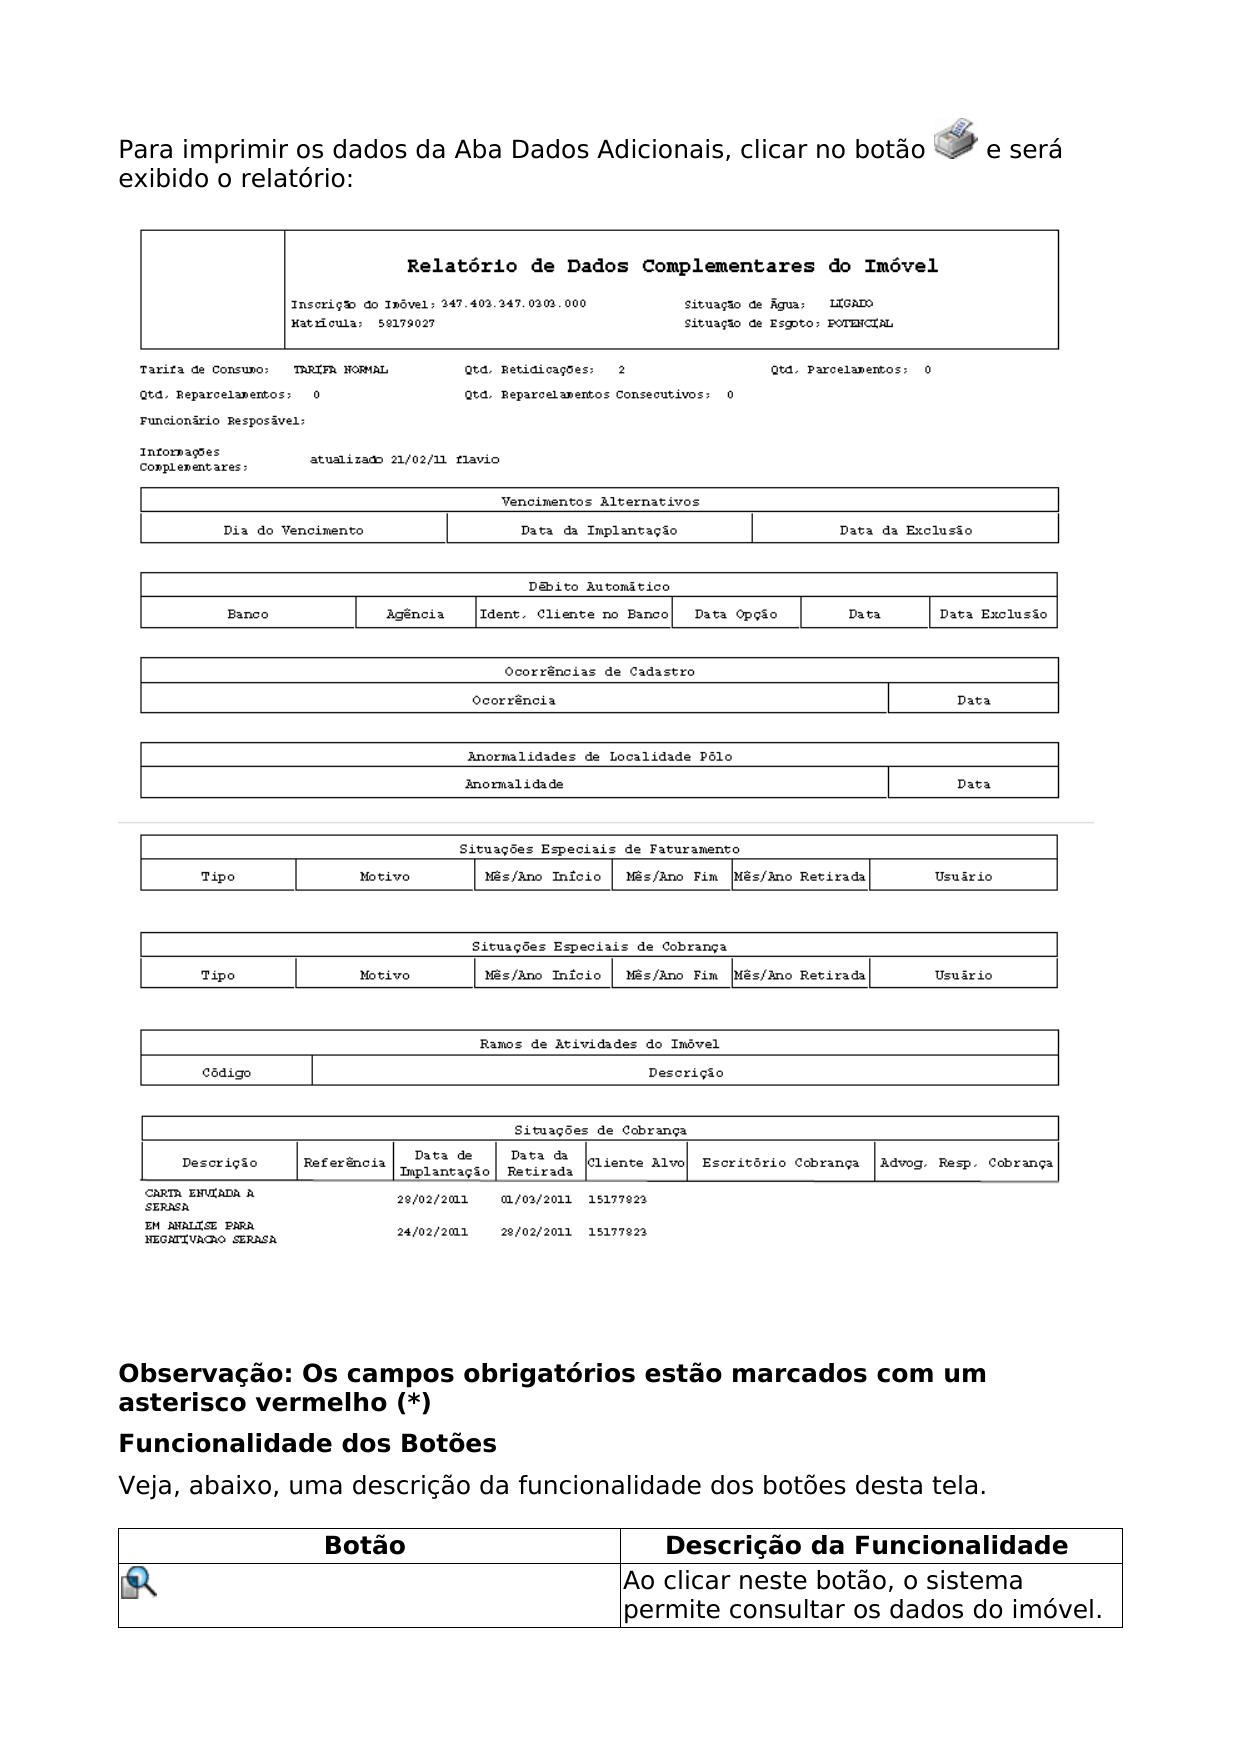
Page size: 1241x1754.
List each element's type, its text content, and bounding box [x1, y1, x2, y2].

picture [121, 1566, 157, 1599]
table_header Botão [119, 1529, 620, 1563]
picture [118, 206, 1123, 1347]
table_header Descrição da Funcionalidade [621, 1529, 1122, 1563]
text Para imprimir os dados da Aba Dados Adicionais, clicar no botão e será exibido o relatório: [118, 118, 1122, 194]
picture [934, 118, 978, 159]
text Funcionalidade dos Botões [118, 1430, 1122, 1459]
table_cell [119, 1564, 620, 1627]
table_cell Ao clicar neste botão, o sistema permite consultar os dados do imóvel. [621, 1564, 1122, 1627]
text Veja, abaixo, uma descrição da funcionalidade dos botões desta tela. [118, 1471, 1122, 1501]
text Observação: Os campos obrigatórios estão marcados com um asterisco vermelho (*) [118, 1359, 1122, 1417]
